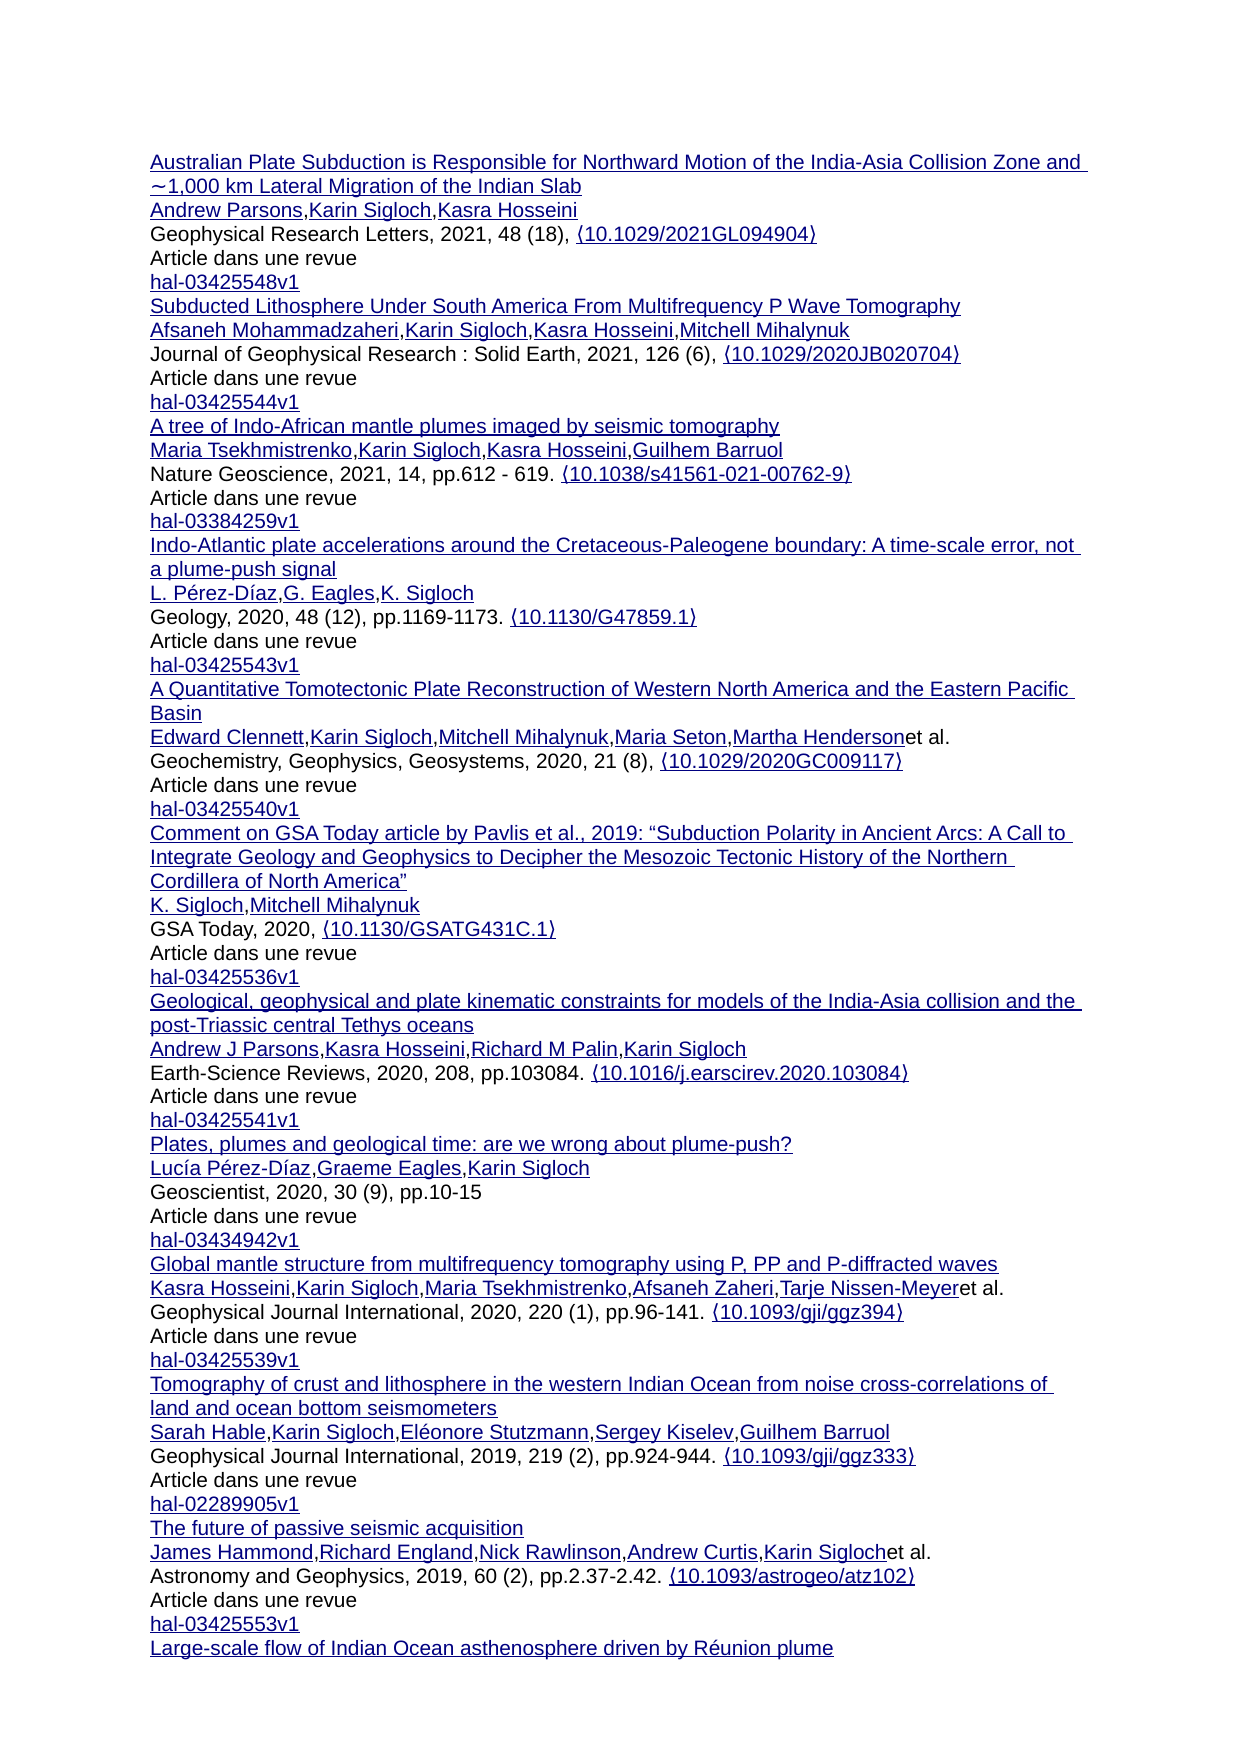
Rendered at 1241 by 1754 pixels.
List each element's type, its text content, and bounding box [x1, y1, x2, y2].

table_cell Comment on GSA Today article by Pavlis et al., 2019: “Subduction Polarity in Ancient Arcs: A Call to Integrate Geology and Geophysics to Decipher the Mesozoic Tectonic History of the Northern Cordillera of North America” K. Sigloch,Mitchell Mihalynuk GSA Today, 2020, ⟨10.1130/GSATG431C.1⟩ Article dans une revue hal-03425536v1 [150, 821, 1090, 988]
table_cell A Quantitative Tomotectonic Plate Reconstruction of Western North America and the Eastern Pacific Basin Edward Clennett,Karin Sigloch,Mitchell Mihalynuk,Maria Seton,Martha Hendersonet al. Geochemistry, Geophysics, Geosystems, 2020, 21 (8), ⟨10.1029/2020GC009117⟩ Article dans une revue hal-03425540v1 [150, 677, 1090, 821]
table_cell The future of passive seismic acquisition James Hammond,Richard England,Nick Rawlinson,Andrew Curtis,Karin Siglochet al. Astronomy and Geophysics, 2019, 60 (2), pp.2.37-2.42. ⟨10.1093/astrogeo/atz102⟩ Article dans une revue hal-03425553v1 [150, 1516, 1090, 1635]
table_cell Tomography of crust and lithosphere in the western Indian Ocean from noise cross-correlations of land and ocean bottom seismometers Sarah Hable,Karin Sigloch,Eléonore Stutzmann,Sergey Kiselev,Guilhem Barruol Geophysical Journal International, 2019, 219 (2), pp.924-944. ⟨10.1093/gji/ggz333⟩ Article dans une revue hal-02289905v1 [150, 1372, 1090, 1516]
table_cell Indo-Atlantic plate accelerations around the Cretaceous-Paleogene boundary: A time-scale error, not a plume-push signal L. Pérez-Díaz,G. Eagles,K. Sigloch Geology, 2020, 48 (12), pp.1169-1173. ⟨10.1130/G47859.1⟩ Article dans une revue hal-03425543v1 [150, 533, 1090, 677]
table_cell Australian Plate Subduction is Responsible for Northward Motion of the India‐Asia Collision Zone and ∼1,000 km Lateral Migration of the Indian Slab Andrew Parsons,Karin Sigloch,Kasra Hosseini Geophysical Research Letters, 2021, 48 (18), ⟨10.1029/2021GL094904⟩ Article dans une revue hal-03425548v1 [150, 150, 1090, 294]
table_cell Subducted Lithosphere Under South America From Multifrequency P Wave Tomography Afsaneh Mohammadzaheri,Karin Sigloch,Kasra Hosseini,Mitchell Mihalynuk Journal of Geophysical Research : Solid Earth, 2021, 126 (6), ⟨10.1029/2020JB020704⟩ Article dans une revue hal-03425544v1 [150, 294, 1090, 413]
table_cell A tree of Indo-African mantle plumes imaged by seismic tomography Maria Tsekhmistrenko,Karin Sigloch,Kasra Hosseini,Guilhem Barruol Nature Geoscience, 2021, 14, pp.612 - 619. ⟨10.1038/s41561-021-00762-9⟩ Article dans une revue hal-03384259v1 [150, 414, 1090, 533]
table_cell Large-scale flow of Indian Ocean asthenosphere driven by Réunion plume [150, 1635, 1090, 1659]
table_cell Global mantle structure from multifrequency tomography using P, PP and P-diffracted waves Kasra Hosseini,Karin Sigloch,Maria Tsekhmistrenko,Afsaneh Zaheri,Tarje Nissen-Meyeret al. Geophysical Journal International, 2020, 220 (1), pp.96-141. ⟨10.1093/gji/ggz394⟩ Article dans une revue hal-03425539v1 [150, 1252, 1090, 1372]
table_cell Geological, geophysical and plate kinematic constraints for models of the India-Asia collision and the post-Triassic central Tethys oceans Andrew J Parsons,Kasra Hosseini,Richard M Palin,Karin Sigloch Earth-Science Reviews, 2020, 208, pp.103084. ⟨10.1016/j.earscirev.2020.103084⟩ Article dans une revue hal-03425541v1 [150, 989, 1090, 1132]
table_cell Plates, plumes and geological time: are we wrong about plume-push? Lucía Pérez-Díaz,Graeme Eagles,Karin Sigloch Geoscientist, 2020, 30 (9), pp.10-15 Article dans une revue hal-03434942v1 [150, 1132, 1090, 1252]
